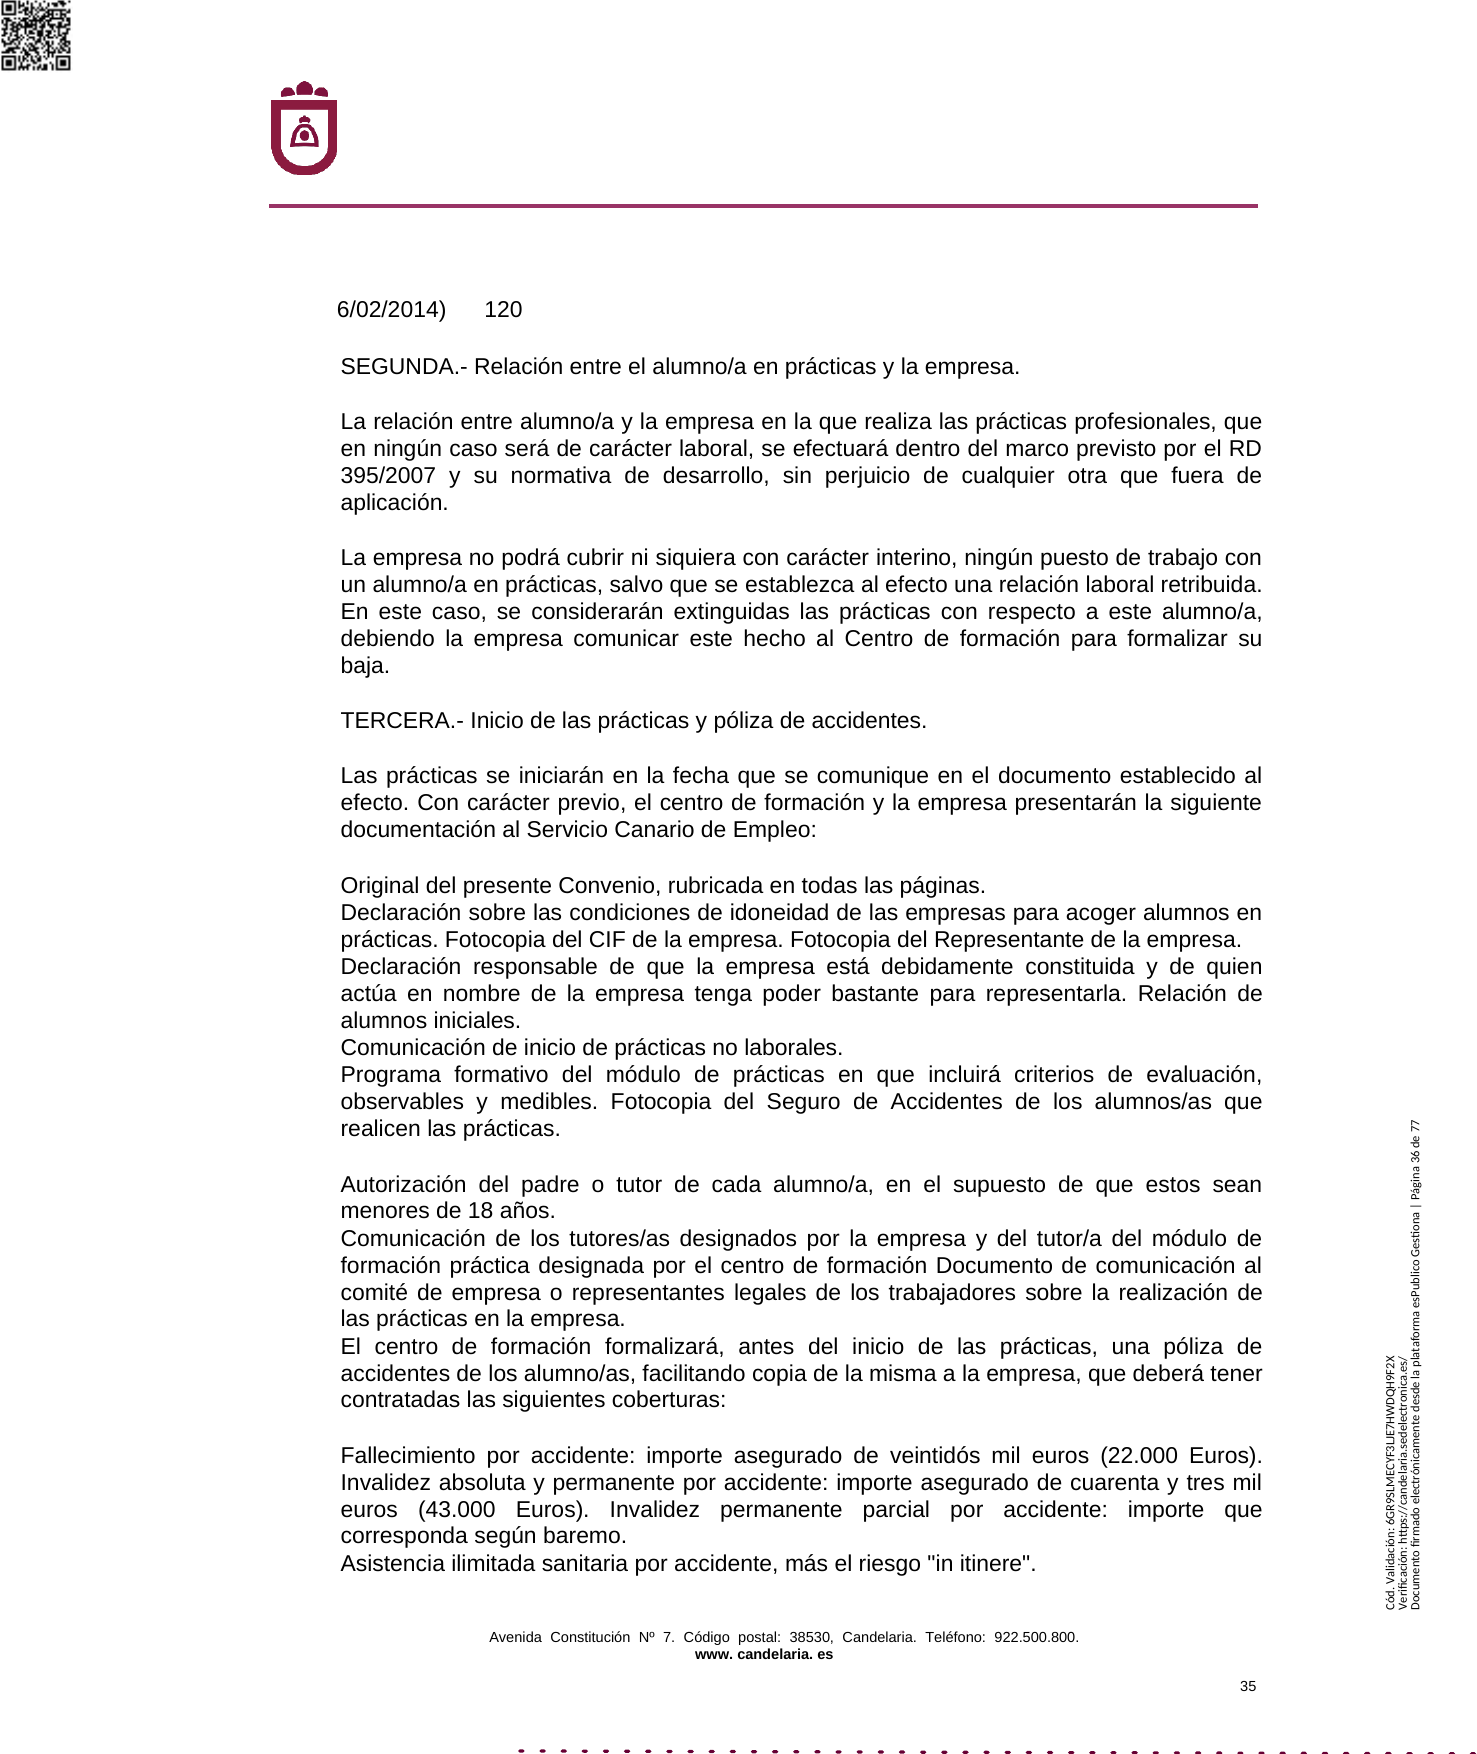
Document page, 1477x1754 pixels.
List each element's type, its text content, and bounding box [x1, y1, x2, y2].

text El centro de formación formalizará, antes del inicio de las prácticas, una póliza de accidentes de los alumno/as, facilitando copia de la misma a la empresa, que deberá tener contratadas las siguientes coberturas: [340, 1333, 1263, 1413]
text TERCERA.- Inicio de las prácticas y póliza de accidentes. [340, 707, 1263, 733]
text La empresa no podrá cubrir ni siquiera con carácter interino, ningún puesto de trabajo con un alumno/a en prácticas, salvo que se establezca al efecto una relación laboral retribuida. En este caso, se considerarán extinguidas las prácticas con respecto a este alumno/a, debiendo la empresa comunicar este hecho al Centro de formación para formalizar su baja. [340, 544, 1263, 678]
text La relación entre alumno/a y la empresa en la que realiza las prácticas profesionales, que en ningún caso será de carácter laboral, se efectuará dentro del marco previsto por el RD 395/2007 y su normativa de desarrollo, sin perjuicio de cualquier otra que fuera de aplicación. [340, 408, 1263, 515]
text 6/02/2014) 120 [207, 296, 1269, 323]
text Declaración responsable de que la empresa está debidamente constituida y de quien actúa en nombre de la empresa tenga poder bastante para representarla. Relación de alumnos iniciales. [340, 953, 1263, 1033]
text Las prácticas se iniciarán en la fecha que se comunique en el documento establecido al efecto. Con carácter previo, el centro de formación y la empresa presentarán la siguiente documentación al Servicio Canario de Empleo: [340, 762, 1263, 842]
text Autorización del padre o tutor de cada alumno/a, en el supuesto de que estos sean menores de 18 años. [340, 1171, 1263, 1224]
text Comunicación de inicio de prácticas no laborales. [340, 1034, 1263, 1060]
text SEGUNDA.- Relación entre el alumno/a en prácticas y la empresa. [340, 353, 1263, 379]
text Declaración sobre las condiciones de idoneidad de las empresas para acoger alumnos en prácticas. Fotocopia del CIF de la empresa. Fotocopia del Representante de la empresa. [340, 899, 1263, 952]
text Asistencia ilimitada sanitaria por accidente, más el riesgo "in itinere". [340, 1550, 1263, 1576]
text Comunicación de los tutores/as designados por la empresa y del tutor/a del módulo de formación práctica designada por el centro de formación Documento de comunicación al comité de empresa o representantes legales de los trabajadores sobre la realización de las prácticas en la empresa. [340, 1225, 1263, 1332]
text Programa formativo del módulo de prácticas en que incluirá criterios de evaluación, observables y medibles. Fotocopia del Seguro de Accidentes de los alumnos/as que realicen las prácticas. [340, 1061, 1263, 1141]
text Fallecimiento por accidente: importe asegurado de veintidós mil euros (22.000 Euros). Invalidez absoluta y permanente por accidente: importe asegurado de cuarenta y tres mil euros (43.000 Euros). Invalidez permanente parcial por accidente: importe que corresponda según baremo. [340, 1442, 1263, 1549]
text Original del presente Convenio, rubricada en todas las páginas. [340, 872, 1263, 898]
